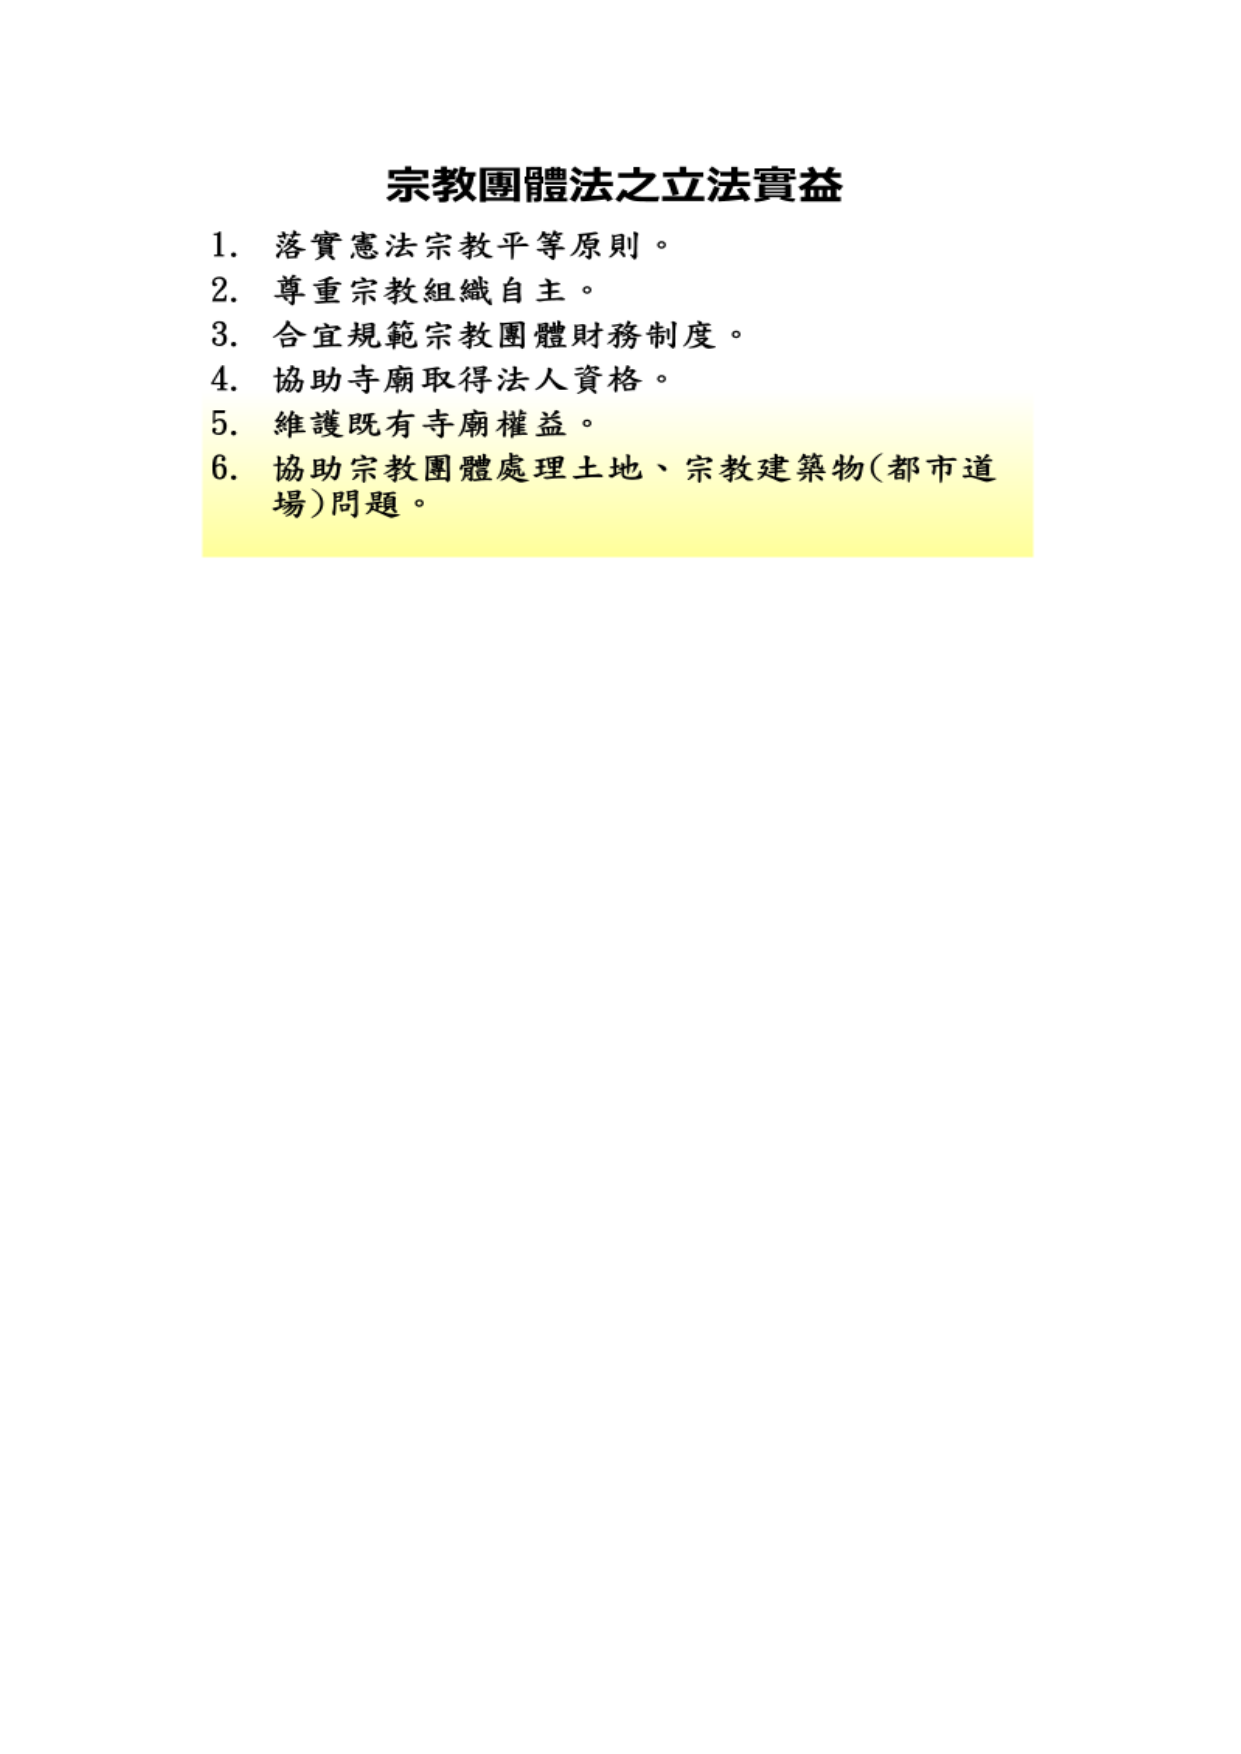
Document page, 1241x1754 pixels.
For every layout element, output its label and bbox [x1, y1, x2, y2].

picture [118, 118, 1112, 610]
